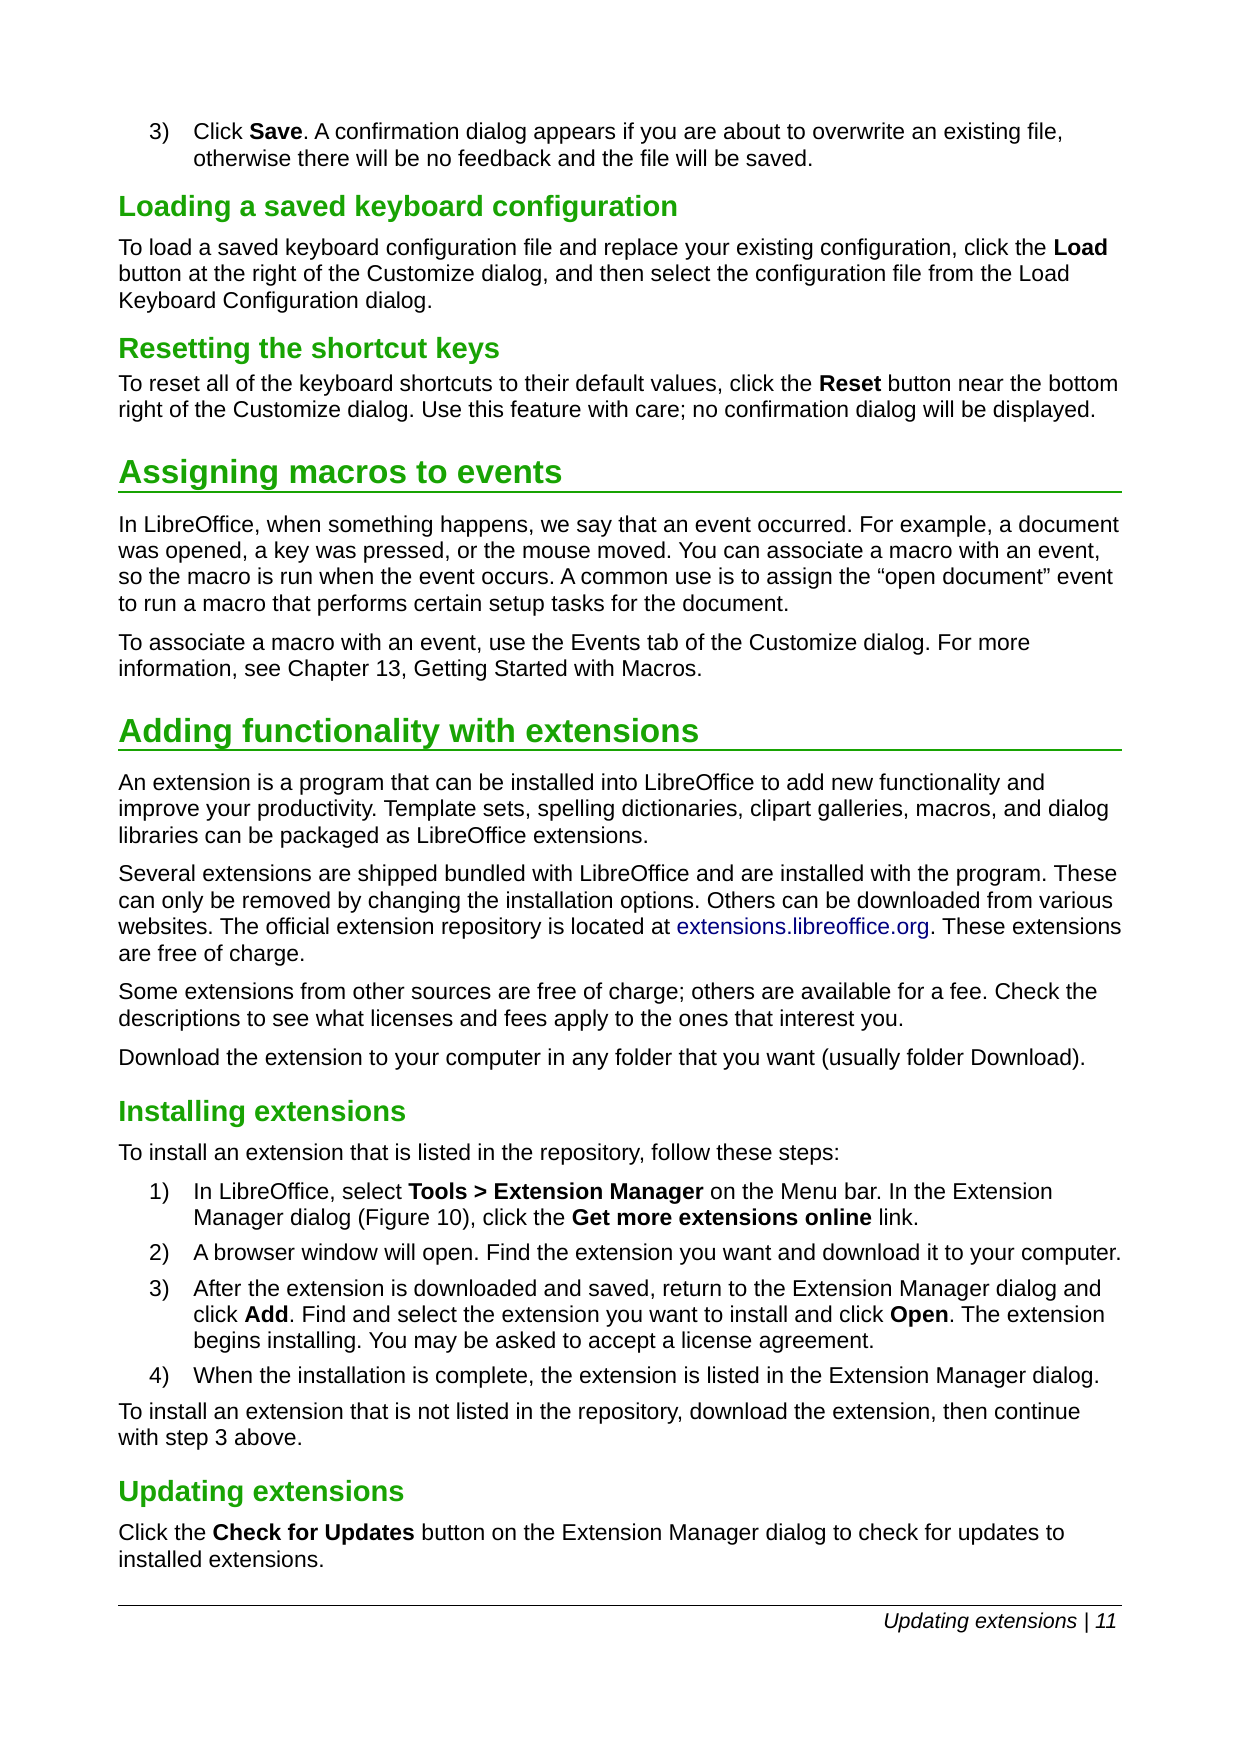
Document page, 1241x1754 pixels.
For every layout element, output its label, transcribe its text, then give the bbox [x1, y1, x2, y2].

text In LibreOffice, when something happens, we say that an event occurred. For example, a document was opened, a key was pressed, or the mouse moved. You can associate a macro with an event, so the macro is run when the event occurs. A common use is to assign the “open document” event to run a macro that performs certain setup tasks for the document. [118, 511, 1122, 616]
list In LibreOffice, select Tools > Extension Manager on the Menu bar. In the Extension Manager dialog (Figure 10), click the Get more extensions online link. [169, 1178, 1122, 1230]
list Click Save. A confirmation dialog appears if you are about to overwrite an existing file, otherwise there will be no feedback and the file will be saved. [169, 118, 1122, 171]
text Click the Check for Updates button on the Extension Manager dialog to check for updates to installed extensions. [118, 1519, 1122, 1572]
list A browser window will open. Find the extension you want and download it to your computer. [169, 1239, 1122, 1266]
subtitle Updating extensions [118, 1474, 1122, 1507]
text An extension is a program that can be installed into LibreOffice to add new functionality and improve your productivity. Template sets, spelling dictionaries, clipart galleries, macros, and dialog libraries can be packaged as LibreOffice extensions. [118, 769, 1122, 848]
text Some extensions from other sources are free of charge; others are available for a fee. Check the descriptions to see what licenses and fees apply to the ones that interest you. [118, 978, 1122, 1031]
text To associate a macro with an event, use the Events tab of the Customize dialog. For more information, see Chapter 13, Getting Started with Macros. [118, 628, 1122, 681]
subtitle Loading a saved keyboard configuration [118, 188, 1122, 222]
text Download the extension to your computer in any folder that you want (usually folder Download). [118, 1043, 1122, 1070]
list After the extension is downloaded and saved, return to the Extension Manager dialog and click Add. Find and select the extension you want to install and click Open. The extension begins installing. You may be asked to accept a license agreement. [169, 1274, 1122, 1353]
text To reset all of the keyboard shortcuts to their default values, click the Reset button near the bottom right of the Customize dialog. Use this feature with care; no confirmation dialog will be displayed. [118, 370, 1122, 423]
subtitle Resetting the shortcut keys [118, 331, 1122, 364]
text To install an extension that is not listed in the repository, download the extension, then continue with step 3 above. [118, 1398, 1122, 1450]
text Several extensions are shipped bundled with LibreOffice and are installed with the program. These can only be removed by changing the installation options. Others can be downloaded from various websites. The official extension repository is located at extensions.libreoffice.org. These extensions are free of charge. [118, 860, 1122, 966]
subtitle Installing extensions [118, 1093, 1122, 1127]
list To install an extension that is listed in the repository, follow these steps: [118, 1139, 1122, 1165]
list When the installation is complete, the extension is listed in the Extension Manager dialog. [169, 1362, 1122, 1389]
text To load a saved keyboard configuration file and replace your existing configuration, click the Load button at the right of the Customize dialog, and then select the configuration file from the Load Keyboard Configuration dialog. [118, 234, 1122, 313]
subtitle Assigning macros to events [118, 452, 1122, 491]
subtitle Adding functionality with extensions [118, 711, 1122, 749]
